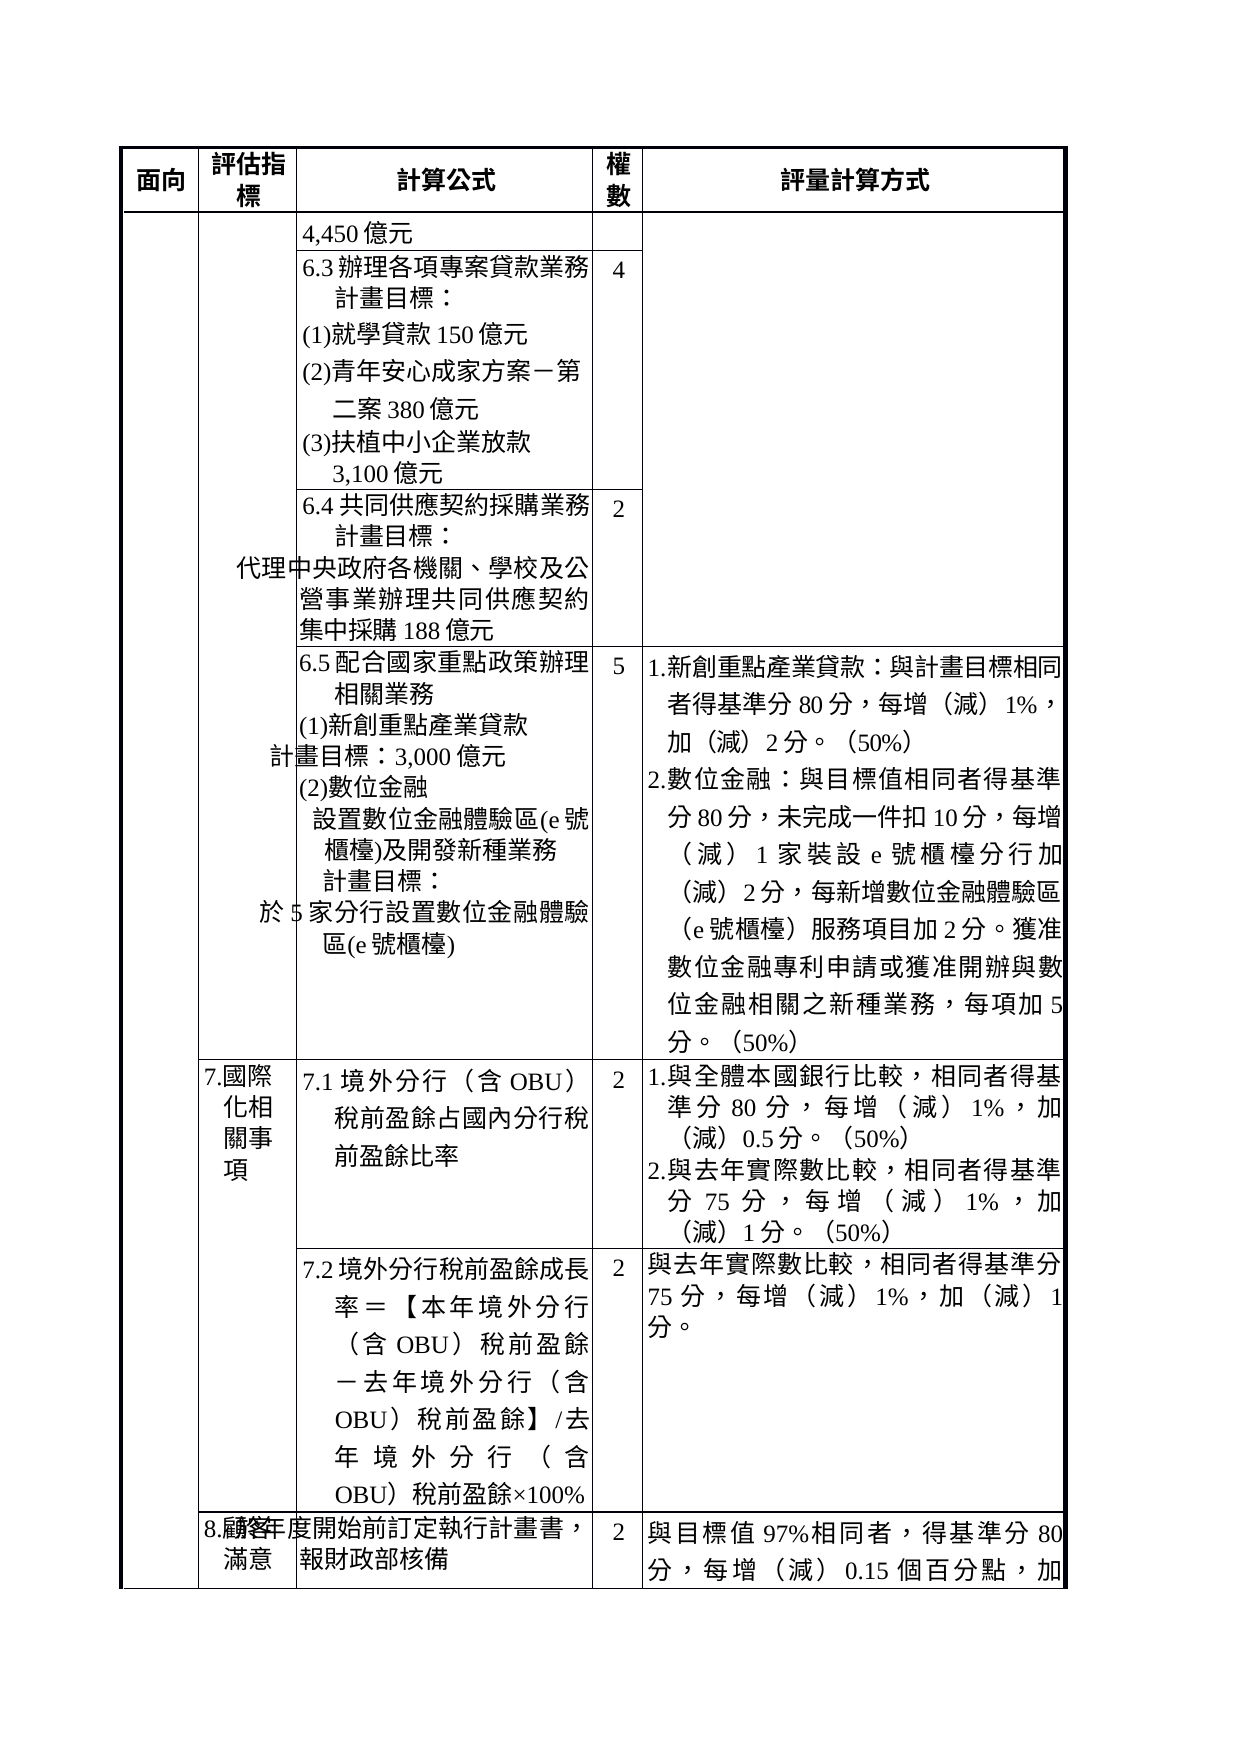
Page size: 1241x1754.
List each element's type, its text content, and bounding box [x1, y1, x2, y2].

table_cell 2 [593, 1249, 642, 1511]
table_cell 2 [593, 1513, 642, 1587]
table_cell 1.與全體本國銀行比較，相同者得基準分80分，每增（減）1%，加（減）0.5分。（50%） 2.與去年實際數比較，相同者得基準分75分，每增（減）1%，加（減）1分。（50%） [643, 1060, 1063, 1248]
table_header 權數 [593, 149, 642, 211]
table_cell 5 [593, 647, 642, 1059]
table_cell [123, 212, 198, 1587]
table_cell 8.顧客滿意度 [199, 1513, 296, 1587]
table_cell 7.2境外分行稅前盈餘成長率＝【本年境外分行（含OBU）稅前盈餘－去年境外分行（含OBU）稅前盈餘】/去年境外分行（含OBU）稅前盈餘×100% [297, 1249, 592, 1511]
table_cell 4,450億元 [297, 213, 592, 250]
table_header 面向 [123, 149, 198, 211]
table_cell 2 [593, 490, 642, 646]
table_cell 6.5配合國家重點政策辦理相關業務 (1)新創重點產業貸款 計畫目標：3,000億元 (2)數位金融 設置數位金融體驗區(e號櫃檯)及開發新種業務 計畫目標： 於5家分行設置數位金融體驗區(e號櫃檯) [297, 647, 592, 1059]
table_cell 與去年實際數比較，相同者得基準分75分，每增（減）1%，加（減）1分。 [643, 1249, 1063, 1511]
table_cell 7.1境外分行（含OBU）稅前盈餘占國內分行稅前盈餘比率 [297, 1060, 592, 1248]
table_cell 與目標值97%相同者，得基準分80分，每增（減）0.15個百分點，加 [643, 1513, 1063, 1587]
table_cell 於年度開始前訂定執行計畫書，報財政部核備 [297, 1513, 592, 1587]
table_cell 6.政策任務達成力 [199, 213, 296, 1059]
table_cell [593, 213, 642, 250]
table_cell 6.3辦理各項專案貸款業務計畫目標： (1)就學貸款150億元 (2)青年安心成家方案－第二案380億元 (3)扶植中小企業放款3,100億元 [297, 251, 592, 488]
table_cell 2 [593, 1060, 642, 1248]
table_cell 7.國際化相關事項 [199, 1060, 296, 1511]
table_cell 4 [593, 251, 642, 488]
table_cell [643, 213, 1063, 646]
table_cell 1. 新創重點產業貸款：與計畫目標相同者得基準分80分，每增（減）1%，加（減）2分。（50%） 2.數位金融：與目標值相同者得基準分80分，未完成一件扣10分，每增（減）1家裝設e號櫃檯分行加（減）2分，每新增數位金融體驗區（e號櫃檯）服務項目加2分。獲准數位金融專利申請或獲准開辦與數位金融相關之新種業務，每項加5分。（50%） [643, 647, 1063, 1059]
table_header 評量計算方式 [643, 149, 1063, 211]
table_cell 6.4共同供應契約採購業務計畫目標： 代理中央政府各機關、學校及公營事業辦理共同供應契約集中採購188億元 [297, 490, 592, 646]
table_header 評估指標 [199, 149, 296, 211]
table_header 計算公式 [297, 149, 592, 211]
